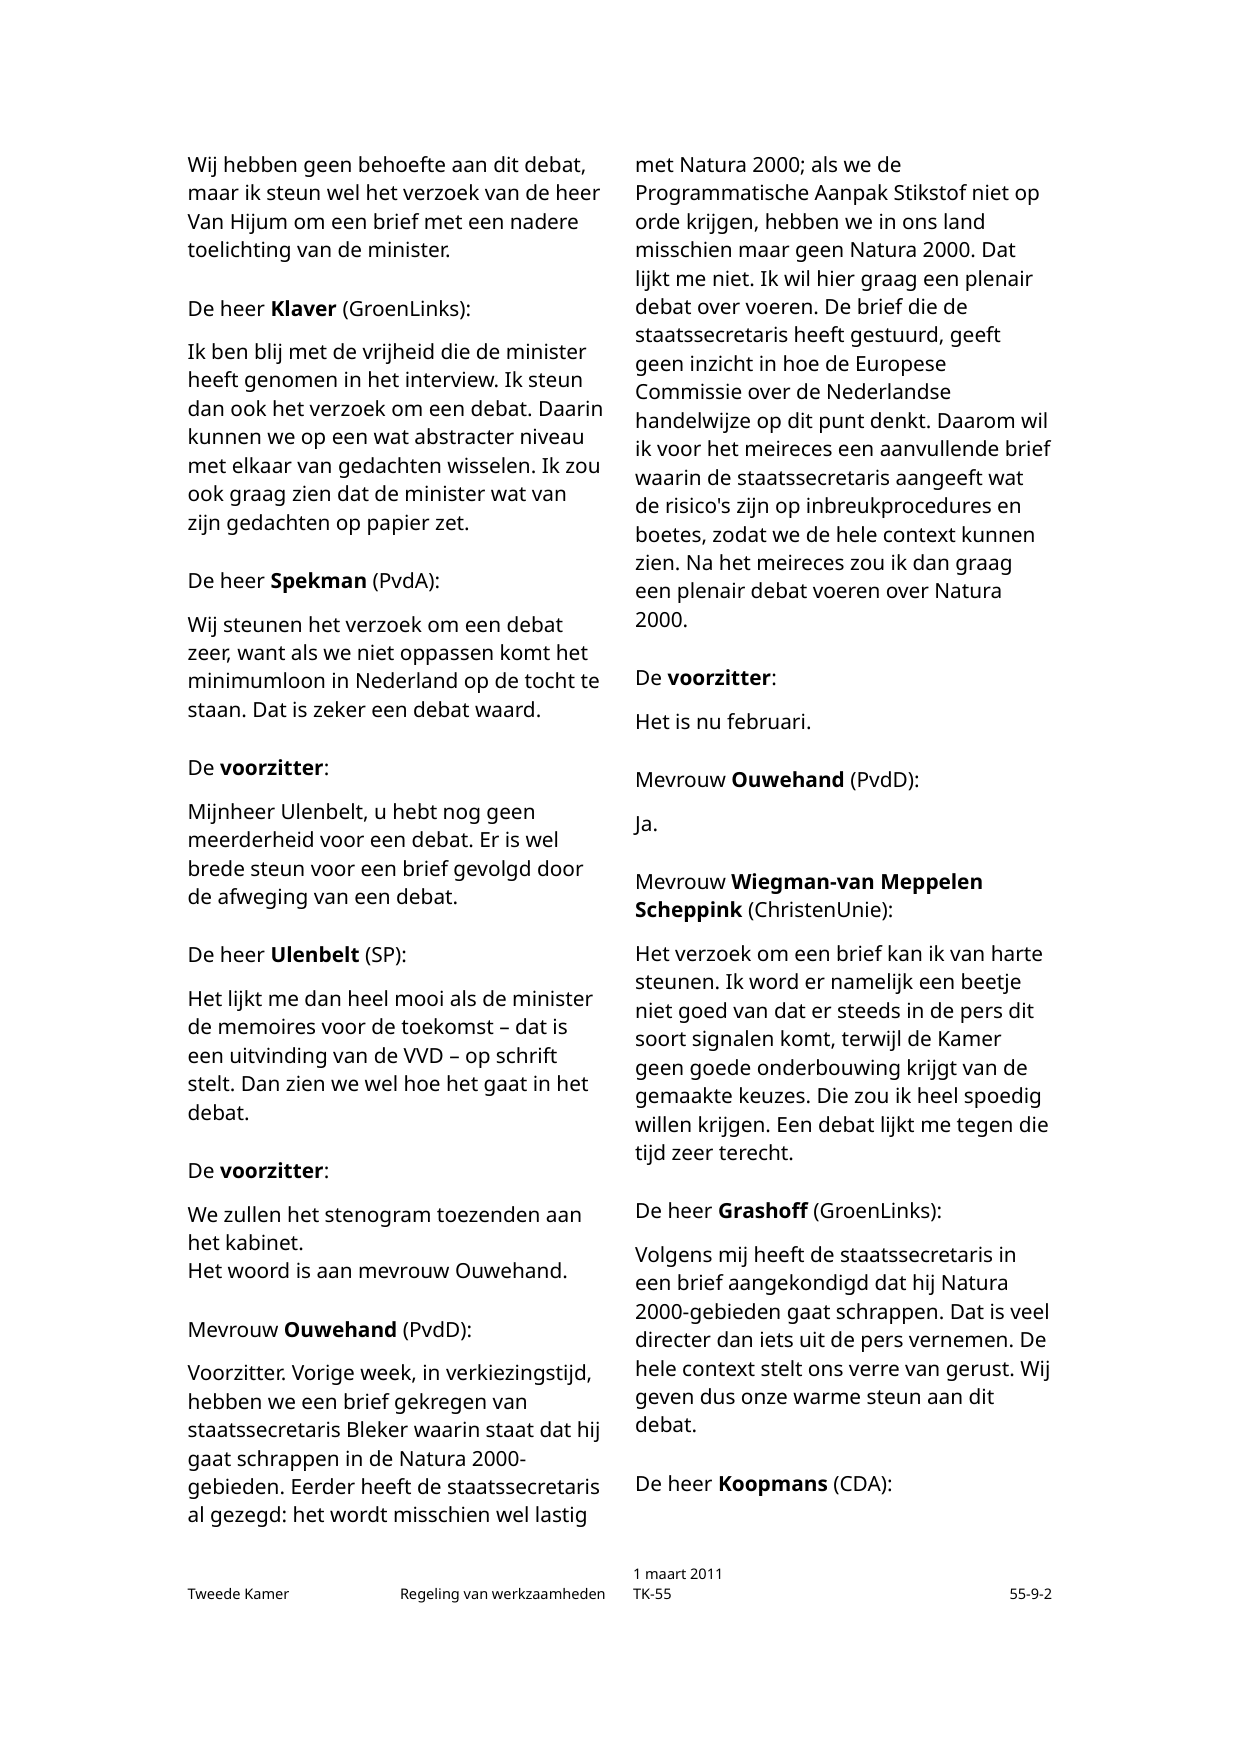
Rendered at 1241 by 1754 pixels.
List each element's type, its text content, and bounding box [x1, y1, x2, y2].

text Mevrouw Wiegman-van Meppelen Scheppink (ChristenUnie): [635, 867, 1053, 924]
text De heer Koopmans (CDA): [635, 1469, 1053, 1497]
text De voorzitter: [187, 1156, 605, 1185]
text De heer Spekman (PvdA): [187, 566, 605, 595]
text De heer Grashoff (GroenLinks): [635, 1197, 1053, 1225]
text Mevrouw Ouwehand (PvdD): [635, 765, 1053, 794]
text Het woord is aan mevrouw Ouwehand. [187, 1257, 605, 1285]
text Wij hebben geen behoefte aan dit debat, maar ik steun wel het verzoek van de heer Van Hijum om een brief met een nadere toelichting van de minister. [187, 150, 605, 264]
text Mijnheer Ulenbelt, u hebt nog geen meerderheid voor een debat. Er is wel brede steun voor een brief gevolgd door de afweging van een debat. [187, 797, 605, 911]
text Het is nu februari. [635, 707, 1053, 735]
text Wij steunen het verzoek om een debat zeer, want als we niet oppassen komt het minimumloon in Nederland op de tocht te staan. Dat is zeker een debat waard. [187, 610, 605, 723]
text De heer Ulenbelt (SP): [187, 941, 605, 969]
text De heer Klaver (GroenLinks): [187, 294, 605, 322]
text Ja. [635, 809, 1053, 837]
text De voorzitter: [635, 663, 1053, 692]
text Voorzitter. Vorige week, in verkiezingstijd, hebben we een brief gekregen van staatssecretaris Bleker waarin staat dat hij gaat schrappen in de Natura 2000-gebieden. Eerder heeft de staatssecretaris al gezegd: het wordt misschien wel lastig [187, 1358, 605, 1529]
text De voorzitter: [187, 753, 605, 782]
text met Natura 2000; als we de Programmatische Aanpak Stikstof niet op orde krijgen, hebben we in ons land misschien maar geen Natura 2000. Dat lijkt me niet. Ik wil hier graag een plenair debat over voeren. De brief die de staatssecretaris heeft gestuurd, geeft geen inzicht in hoe de Europese Commissie over de Nederlandse handelwijze op dit punt denkt. Daarom wil ik voor het meireces een aanvullende brief waarin de staatssecretaris aangeeft wat de risico's zijn op inbreukprocedures en boetes, zodat we de hele context kunnen zien. Na het meireces zou ik dan graag een plenair debat voeren over Natura 2000. [635, 150, 1053, 633]
text Volgens mij heeft de staatssecretaris in een brief aangekondigd dat hij Natura 2000-gebieden gaat schrappen. Dat is veel directer dan iets uit de pers vernemen. De hele context stelt ons verre van gerust. Wij geven dus onze warme steun aan dit debat. [635, 1240, 1053, 1439]
text Het verzoek om een brief kan ik van harte steunen. Ik word er namelijk een beetje niet goed van dat er steeds in de pers dit soort signalen komt, terwijl de Kamer geen goede onderbouwing krijgt van de gemaakte keuzes. Die zou ik heel spoedig willen krijgen. Een debat lijkt me tegen die tijd zeer terecht. [635, 939, 1053, 1167]
text Ik ben blij met de vrijheid die de minister heeft genomen in het interview. Ik steun dan ook het verzoek om een debat. Daarin kunnen we op een wat abstracter niveau met elkaar van gedachten wisselen. Ik zou ook graag zien dat de minister wat van zijn gedachten op papier zet. [187, 337, 605, 536]
text We zullen het stenogram toezenden aan het kabinet. [187, 1200, 605, 1257]
text Mevrouw Ouwehand (PvdD): [187, 1315, 605, 1343]
text Het lijkt me dan heel mooi als de minister de memoires voor de toekomst – dat is een uitvinding van de VVD – op schrift stelt. Dan zien we wel hoe het gaat in het debat. [187, 984, 605, 1126]
